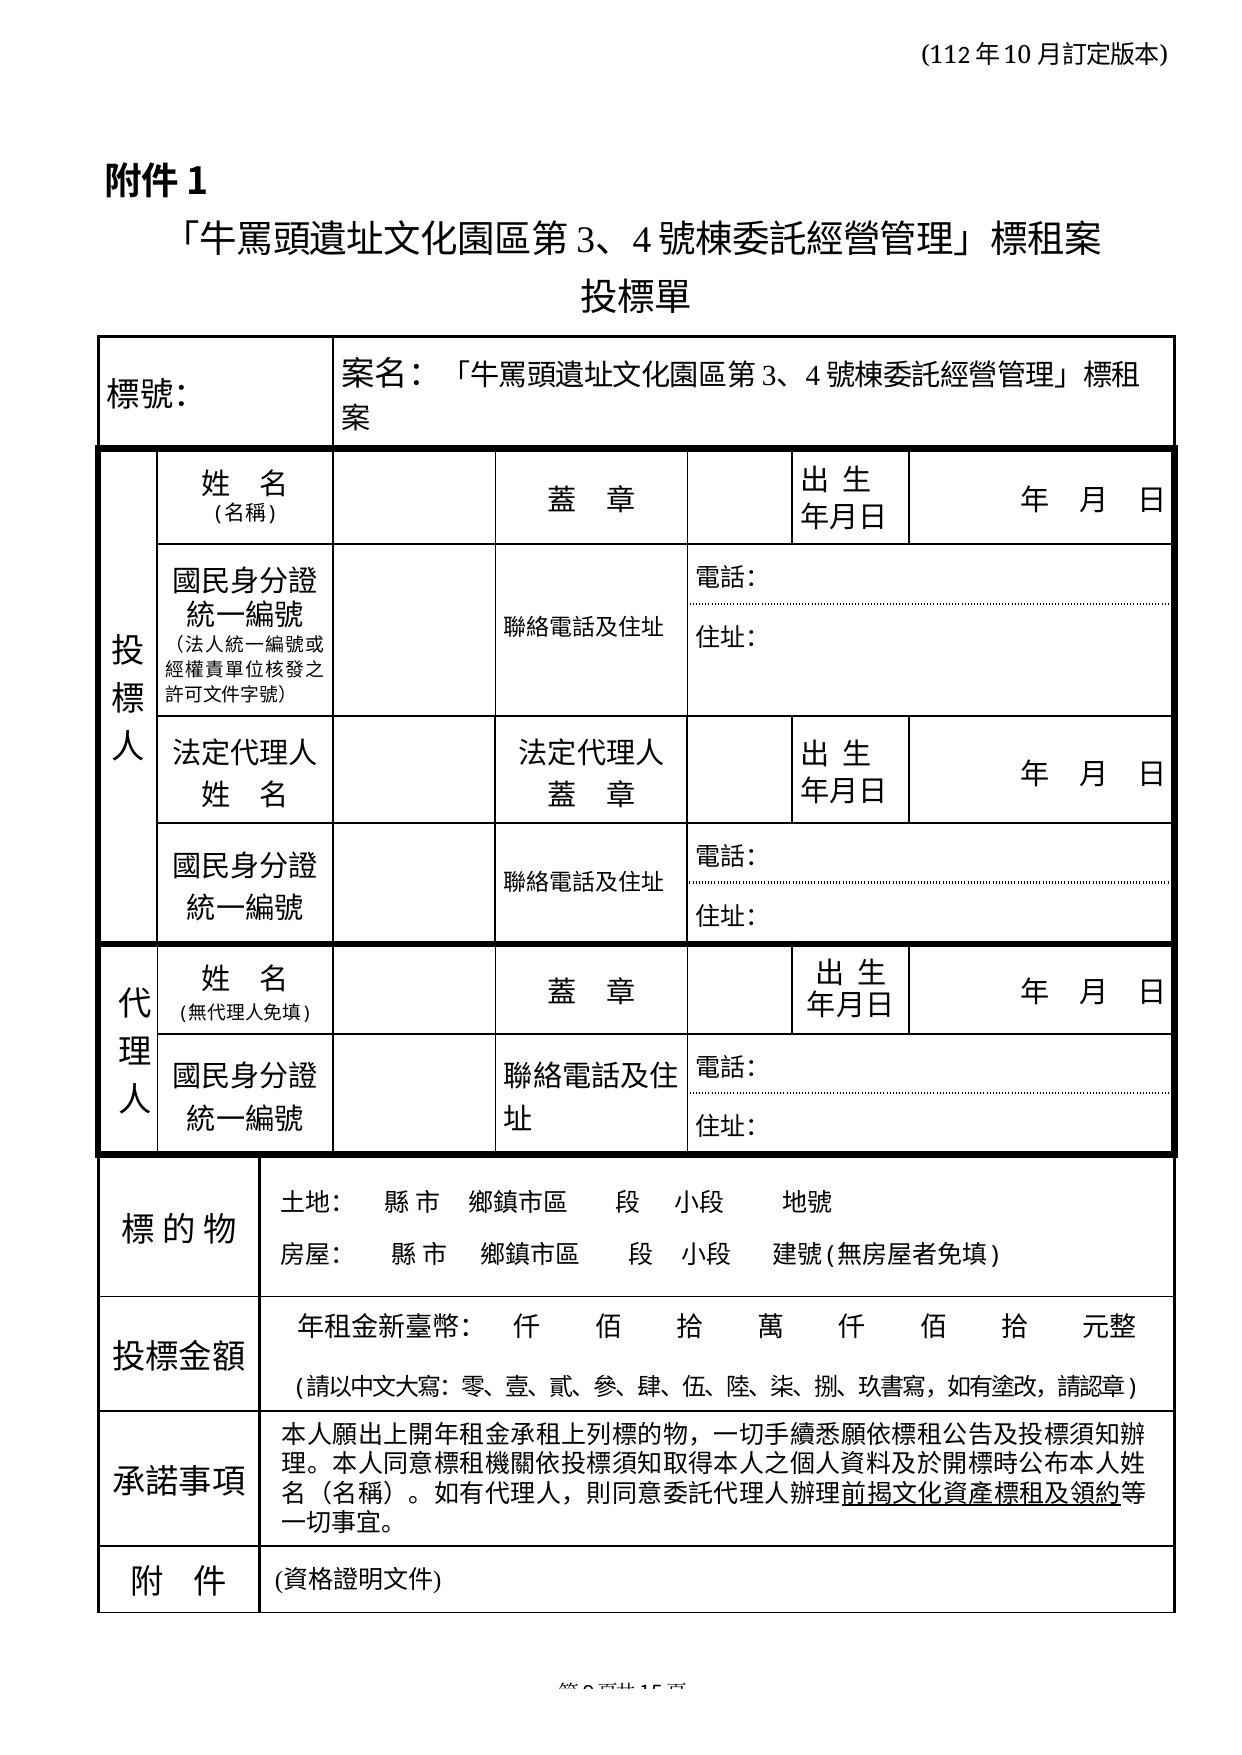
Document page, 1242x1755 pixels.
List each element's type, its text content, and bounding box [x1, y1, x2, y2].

table_cell 住址： [688, 603, 1171, 715]
table_cell [688, 717, 791, 822]
table_cell 姓 名 (名稱) [158, 452, 332, 543]
table_cell 年 月 日 [910, 452, 1171, 543]
table_cell [334, 545, 495, 715]
text 「牛罵頭遺址文化園區第3、4號棟委託經營管理」標租案 [104, 219, 1169, 261]
table_cell 出 生年月日 [793, 947, 908, 1033]
table_cell 承諾事項 [100, 1412, 258, 1545]
table_cell 土地： 縣 市 鄉鎮市區 段 小段 地號 房屋： 縣 市 鄉鎮市區 段 小段 建號(無房屋者免填) [261, 1158, 1173, 1296]
table_cell [334, 717, 494, 822]
table_cell 國民身分證 統一編號 （法人統一編號或經權責單位核發之許可文件字號） [158, 545, 332, 715]
table_cell 年租金新臺幣： 仟 佰 拾 萬 仟 佰 拾 元整 (請以中文大寫：零、壹、貳、參、肆、伍、陸、柒、捌、玖書寫，如有塗改，請認章) [261, 1297, 1173, 1410]
table_cell 電話： [688, 824, 1171, 881]
table_cell 出 生 年月日 [793, 452, 908, 543]
table_header 標號： [100, 338, 332, 445]
table_cell 蓋 章 [496, 452, 687, 543]
table_cell 蓋 章 [496, 947, 687, 1033]
table_cell 投 標 人 [101, 452, 156, 941]
table_cell 年 月 日 [910, 717, 1171, 822]
table_header 案名：「牛罵頭遺址文化園區第3、4號棟委託經營管理」標租案 [334, 338, 1173, 445]
text 投標單 [104, 277, 1169, 319]
table_cell 附 件 [100, 1547, 258, 1612]
table_cell [688, 947, 791, 1033]
table_cell 標 的 物 [100, 1158, 258, 1296]
table_cell 住址： [688, 1092, 1171, 1151]
table_cell [334, 1035, 495, 1151]
table_cell [688, 452, 791, 543]
table_cell 國民身分證 統一編號 [158, 824, 332, 941]
table_cell 法定代理人 蓋 章 [496, 717, 686, 822]
table_cell [334, 947, 495, 1033]
table_cell 聯絡電話及住址 [496, 545, 687, 715]
table_cell [334, 452, 495, 543]
table_cell 代理人 [101, 947, 157, 1151]
table_cell 年 月 日 [910, 947, 1171, 1033]
table_cell 住址： [688, 881, 1171, 941]
text 附件 1 [104, 161, 1169, 203]
table_cell 聯絡電話及住址 [496, 824, 686, 941]
table_cell 姓 名 (無代理人免填) [158, 947, 332, 1033]
table_cell 國民身分證 統一編號 [158, 1035, 332, 1151]
table_cell 聯絡電話及住址 [496, 1035, 687, 1151]
table_cell (資格證明文件) [261, 1547, 1173, 1612]
table_cell 出 生 年月日 [793, 717, 908, 822]
table_cell [334, 824, 494, 941]
table_cell 投標金額 [100, 1297, 258, 1410]
table_cell 電話： [688, 1035, 1171, 1092]
table_cell 法定代理人 姓 名 [158, 717, 332, 822]
table_cell 電話： [688, 545, 1171, 602]
table_cell 本人願出上開年租金承租上列標的物，一切手續悉願依標租公告及投標須知辦理。本人同意標租機關依投標須知取得本人之個人資料及於開標時公布本人姓名（名稱）。如有代理人，則同意委託代理人辦理前揭文化資產標租及領約等一切事宜。 [261, 1412, 1173, 1545]
